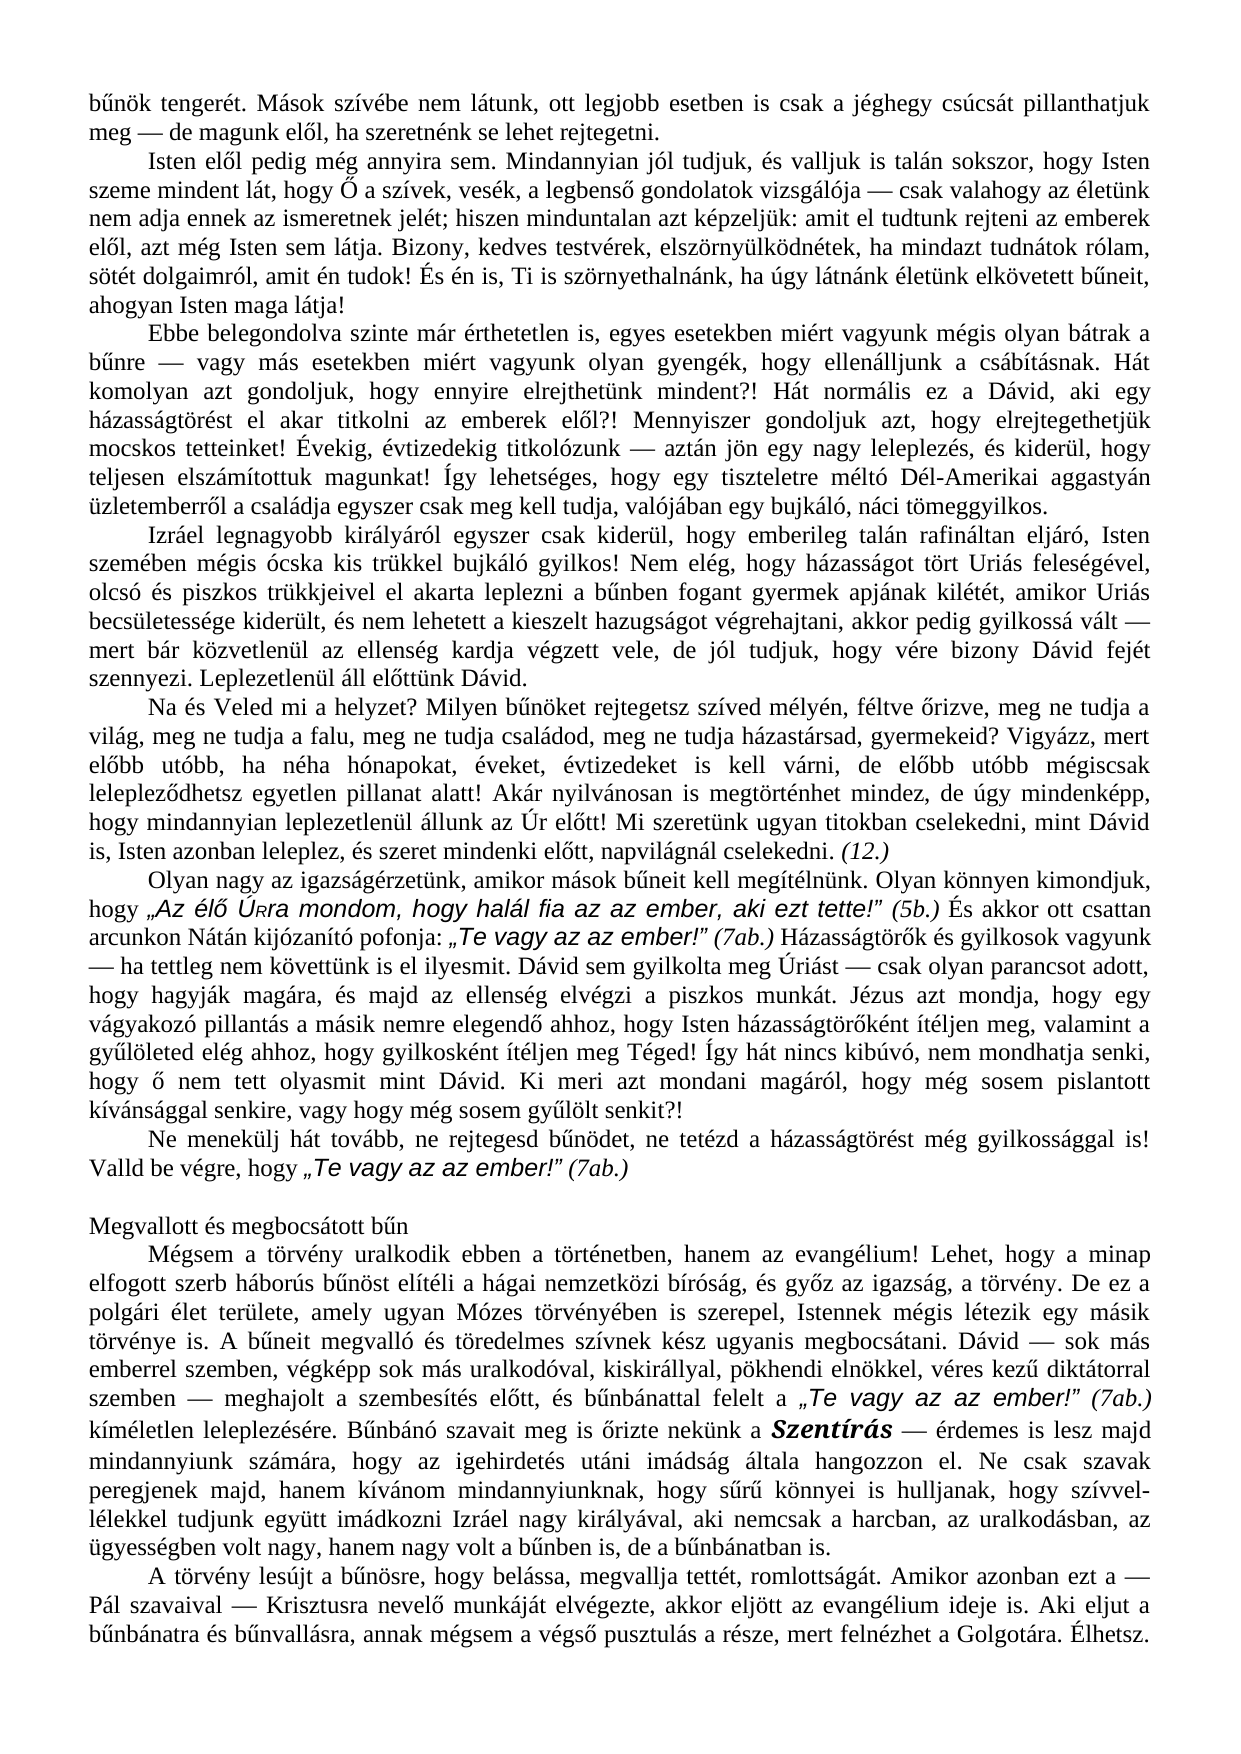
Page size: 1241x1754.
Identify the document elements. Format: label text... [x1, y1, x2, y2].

text Mégsem a törvény uralkodik ebben a történetben, hanem az evangélium! Lehet, hogy a minap elfogott szerb háborús bűnöst elítéli a hágai nemzetközi bíróság, és győz az igazság, a törvény. De ez a polgári élet területe, amely ugyan Mózes törvényében is szerepel, Istennek mégis létezik egy másik törvénye is. A bűneit megvalló és töredelmes szívnek kész ugyanis megbocsátani. Dávid ― sok más emberrel szemben, végképp sok más uralkodóval, kiskirállyal, pökhendi elnökkel, véres kezű diktátorral szemben ― meghajolt a szembesítés előtt, és bűnbánattal felelt a „Te vagy az az ember!” (7ab.) kíméletlen leleplezésére. Bűnbánó szavait meg is őrizte nekünk a Szentírás ― érdemes is lesz majd mindannyiunk számára, hogy az igehirdetés utáni imádság általa hangozzon el. Ne csak szavak peregjenek majd, hanem kívánom mindannyiunknak, hogy sűrű könnyei is hulljanak, hogy szívvel-lélekkel tudjunk együtt imádkozni Izráel nagy királyával, aki nemcsak a harcban, az uralkodásban, az ügyességben volt nagy, hanem nagy volt a bűnben is, de a bűnbánatban is. [88, 1239, 1152, 1561]
text Ne menekülj hát tovább, ne rejtegesd bűnödet, ne tetézd a házasságtörést még gyilkossággal is! Valld be végre, hogy „Te vagy az az ember!” (7ab.) [88, 1124, 1152, 1181]
text Na és Veled mi a helyzet? Milyen bűnöket rejtegetsz szíved mélyén, féltve őrizve, meg ne tudja a világ, meg ne tudja a falu, meg ne tudja családod, meg ne tudja házastársad, gyermekeid? Vigyázz, mert előbb utóbb, ha néha hónapokat, éveket, évtizedeket is kell várni, de előbb utóbb mégiscsak lelepleződhetsz egyetlen pillanat alatt! Akár nyilvánosan is megtörténhet mindez, de úgy mindenképp, hogy mindannyian leplezetlenül állunk az Úr előtt! Mi szeretünk ugyan titokban cselekedni, mint Dávid is, Isten azonban leleplez, és szeret mindenki előtt, napvilágnál cselekedni. (12.) [88, 692, 1152, 865]
text Ebbe belegondolva szinte már érthetetlen is, egyes esetekben miért vagyunk mégis olyan bátrak a bűnre ― vagy más esetekben miért vagyunk olyan gyengék, hogy ellenálljunk a csábításnak. Hát komolyan azt gondoljuk, hogy ennyire elrejthetünk mindent?! Hát normális ez a Dávid, aki egy házasságtörést el akar titkolni az emberek elől?! Mennyiszer gondoljuk azt, hogy elrejtegethetjük mocskos tetteinket! Évekig, évtizedekig titkolózunk ― aztán jön egy nagy leleplezés, és kiderül, hogy teljesen elszámítottuk magunkat! Így lehetséges, hogy egy tiszteletre méltó Dél-Amerikai aggastyán üzletemberről a családja egyszer csak meg kell tudja, valójában egy bujkáló, náci tömeggyilkos. [88, 318, 1152, 520]
text Izráel legnagyobb királyáról egyszer csak kiderül, hogy emberileg talán rafináltan eljáró, Isten szemében mégis ócska kis trükkel bujkáló gyilkos! Nem elég, hogy házasságot tört Uriás feleségével, olcsó és piszkos trükkjeivel el akarta leplezni a bűnben fogant gyermek apjának kilétét, amikor Uriás becsületessége kiderült, és nem lehetett a kieszelt hazugságot végrehajtani, akkor pedig gyilkossá vált ― mert bár közvetlenül az ellenség kardja végzett vele, de jól tudjuk, hogy vére bizony Dávid fejét szennyezi. Leplezetlenül áll előttünk Dávid. [88, 520, 1152, 692]
text Isten elől pedig még annyira sem. Mindannyian jól tudjuk, és valljuk is talán sokszor, hogy Isten szeme mindent lát, hogy Ő a szívek, vesék, a legbenső gondolatok vizsgálója ― csak valahogy az életünk nem adja ennek az ismeretnek jelét; hiszen minduntalan azt képzeljük: amit el tudtunk rejteni az emberek elől, azt még Isten sem látja. Bizony, kedves testvérek, elszörnyülködnétek, ha mindazt tudnátok rólam, sötét dolgaimról, amit én tudok! És én is, Ti is szörnyethalnánk, ha úgy látnánk életünk elkövetett bűneit, ahogyan Isten maga látja! [88, 146, 1152, 318]
text Megvallott és megbocsátott bűn [88, 1211, 1152, 1239]
text Olyan nagy az igazságérzetünk, amikor mások bűneit kell megítélnünk. Olyan könnyen kimondjuk, hogy „Az élő Úrra mondom, hogy halál fia az az ember, aki ezt tette!” (5b.) És akkor ott csattan arcunkon Nátán kijózanító pofonja: „Te vagy az az ember!” (7ab.) Házasságtörők és gyilkosok vagyunk ― ha tettleg nem követtünk is el ilyesmit. Dávid sem gyilkolta meg Úriást ― csak olyan parancsot adott, hogy hagyják magára, és majd az ellenség elvégzi a piszkos munkát. Jézus azt mondja, hogy egy vágyakozó pillantás a másik nemre elegendő ahhoz, hogy Isten házasságtörőként ítéljen meg, valamint a gyűlöleted elég ahhoz, hogy gyilkosként ítéljen meg Téged! Így hát nincs kibúvó, nem mondhatja senki, hogy ő nem tett olyasmit mint Dávid. Ki meri azt mondani magáról, hogy még sosem pislantott kívánsággal senkire, vagy hogy még sosem gyűlölt senkit?! [88, 865, 1152, 1124]
text bűnök tengerét. Mások szívébe nem látunk, ott legjobb esetben is csak a jéghegy csúcsát pillanthatjuk meg ― de magunk elől, ha szeretnénk se lehet rejtegetni. [88, 88, 1152, 146]
text A törvény lesújt a bűnösre, hogy belássa, megvallja tettét, romlottságát. Amikor azonban ezt a ― Pál szavaival ― Krisztusra nevelő munkáját elvégezte, akkor eljött az evangélium ideje is. Aki eljut a bűnbánatra és bűnvallásra, annak mégsem a végső pusztulás a része, mert felnézhet a Golgotára. Élhetsz. [88, 1561, 1152, 1647]
